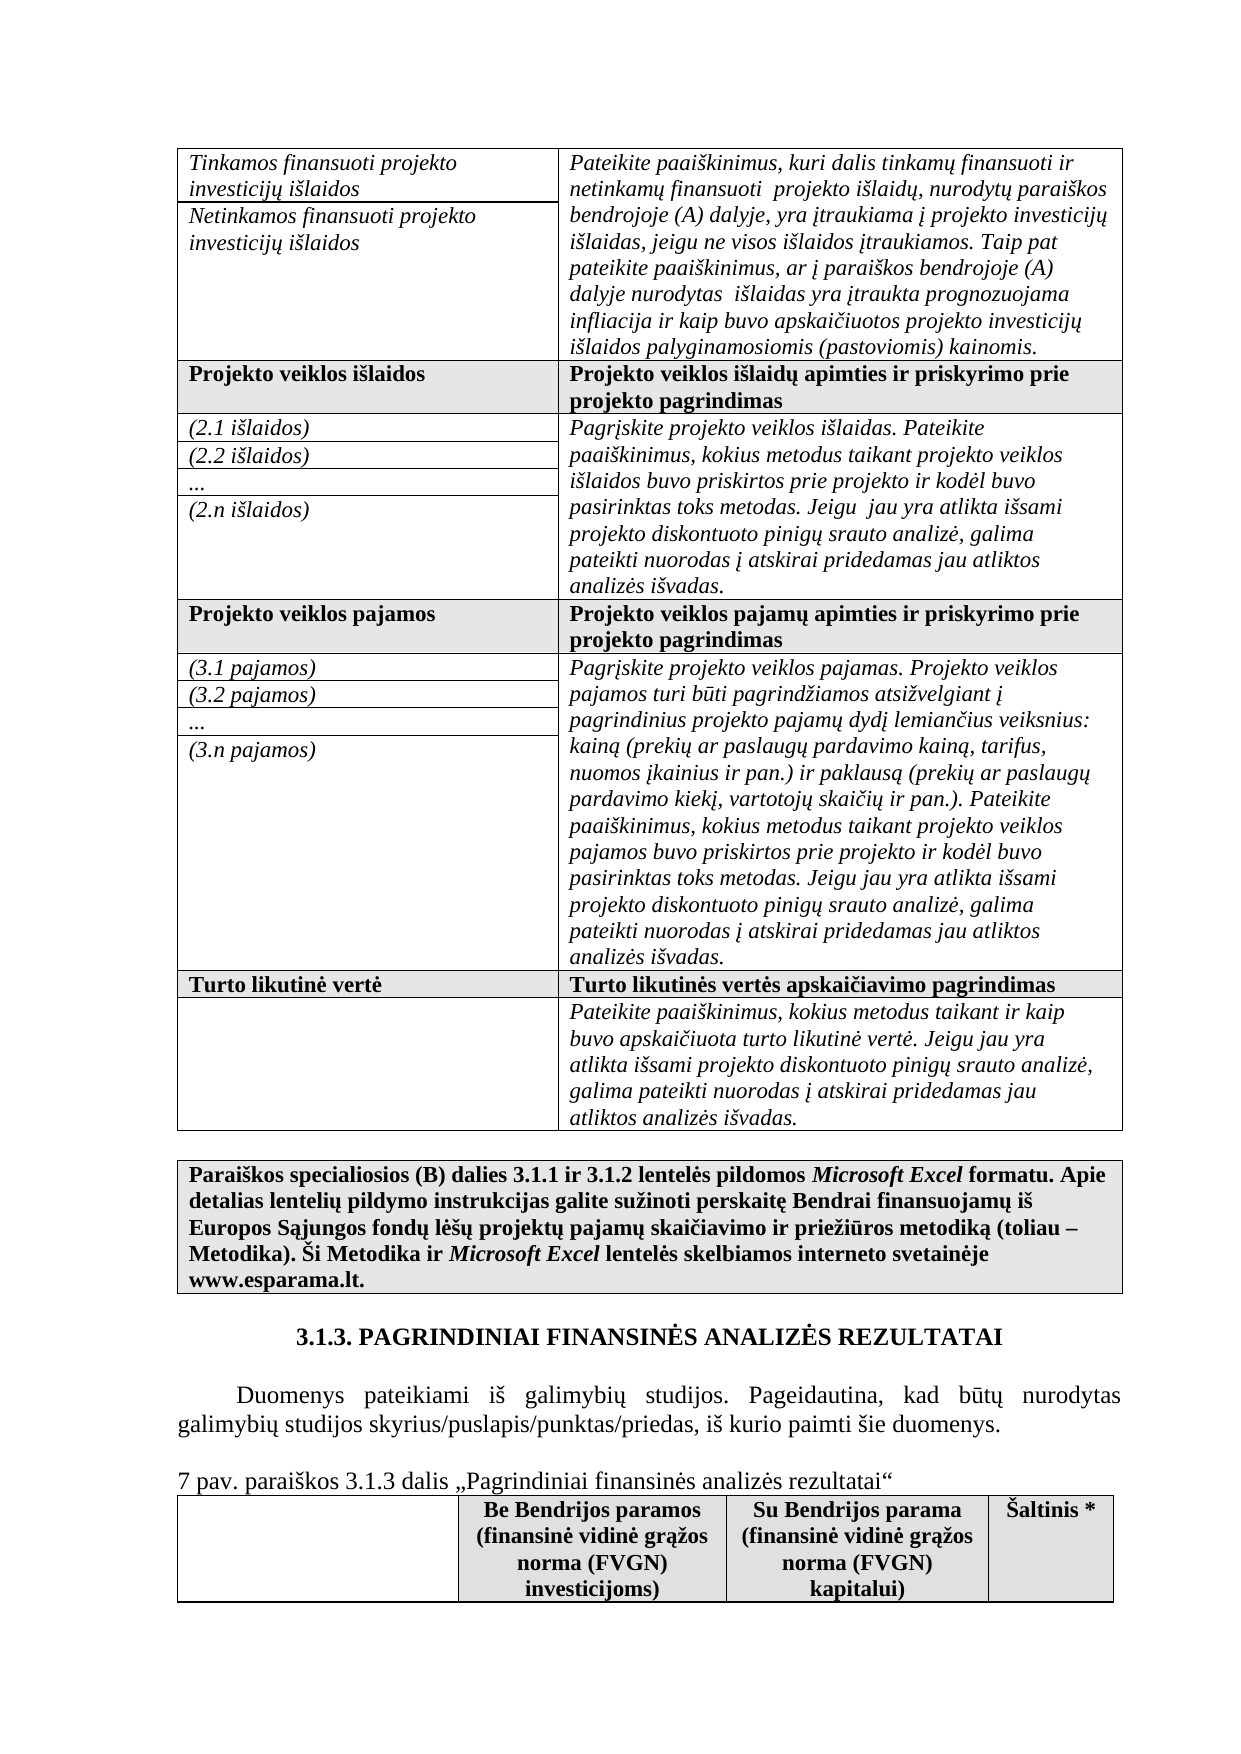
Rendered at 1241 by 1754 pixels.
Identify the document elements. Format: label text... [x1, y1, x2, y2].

table_cell (2.n išlaidos) [178, 496, 558, 599]
table_cell ... [178, 469, 558, 495]
table_cell [178, 998, 558, 1130]
text Duomenys pateikiami iš galimybių studijos. Pageidautina, kad būtų nurodytas galimybių studijos skyrius/puslapis/punktas/priedas, iš kurio paimti šie duomenys. [177, 1380, 1122, 1437]
table_header Šaltinis * [989, 1496, 1113, 1601]
table_cell Projekto veiklos pajamų apimties ir priskyrimo prie projekto pagrindimas [559, 600, 1122, 652]
table_cell (2.2 išlaidos) [178, 442, 558, 468]
table_cell Netinkamos finansuoti projekto investicijų išlaidos [178, 203, 558, 359]
table_cell (3.1 pajamos) [178, 654, 558, 680]
table_cell Pateikite paaiškinimus, kuri dalis tinkamų finansuoti ir netinkamų finansuoti projekto išlaidų, nurodytų paraiškos bendrojoje (A) dalyje, yra įtraukiama į projekto investicijų išlaidas, jeigu ne visos išlaidos įtraukiamos. Taip pat pateikite paaiškinimus, ar į paraiškos bendrojoje (A) dalyje nurodytas išlaidas yra įtraukta prognozuojama infliacija ir kaip buvo apskaičiuotos projekto investicijų išlaidos palyginamosiomis (pastoviomis) kainomis. [559, 149, 1122, 359]
table_cell Projekto veiklos pajamos [178, 600, 558, 652]
table_header [178, 1496, 388, 1601]
table_cell ... [178, 708, 558, 735]
table_cell Pagrįskite projekto veiklos pajamas. Projekto veiklos pajamos turi būti pagrindžiamos atsižvelgiant į pagrindinius projekto pajamų dydį lemiančius veiksnius: kainą (prekių ar paslaugų pardavimo kainą, tarifus, nuomos įkainius ir pan.) ir paklausą (prekių ar paslaugų pardavimo kiekį, vartotojų skaičių ir pan.). Pateikite paaiškinimus, kokius metodus taikant projekto veiklos pajamos buvo priskirtos prie projekto ir kodėl buvo pasirinktas toks metodas. Jeigu jau yra atlikta išsami projekto diskontuoto pinigų srauto analizė, galima pateikti nuorodas į atskirai pridedamas jau atliktos analizės išvadas. [559, 654, 1122, 970]
table_header Be Bendrijos paramos (finansinė vidinė grąžos norma (FVGN) investicijoms) [459, 1496, 726, 1601]
table_cell Tinkamos finansuoti projekto investicijų išlaidos [178, 149, 558, 201]
table_cell Pateikite paaiškinimus, kokius metodus taikant ir kaip buvo apskaičiuota turto likutinė vertė. Jeigu jau yra atlikta išsami projekto diskontuoto pinigų srauto analizė, galima pateikti nuorodas į atskirai pridedamas jau atliktos analizės išvadas. [559, 998, 1122, 1130]
table_cell Projekto veiklos išlaidų apimties ir priskyrimo prie projekto pagrindimas [559, 361, 1122, 413]
table_cell Pagrįskite projekto veiklos išlaidas. Pateikite paaiškinimus, kokius metodus taikant projekto veiklos išlaidos buvo priskirtos prie projekto ir kodėl buvo pasirinktas toks metodas. Jeigu jau yra atlikta išsami projekto diskontuoto pinigų srauto analizė, galima pateikti nuorodas į atskirai pridedamas jau atliktos analizės išvadas. [559, 414, 1122, 599]
table_cell Turto likutinės vertės apskaičiavimo pagrindimas [559, 971, 1122, 997]
text 3.1.3. Pagrindiniai finansinės analizės rezultatai [177, 1322, 1122, 1351]
table_cell Projekto veiklos išlaidos [178, 361, 558, 413]
table_header Su Bendrijos parama (finansinė vidinė grąžos norma (FVGN) kapitalui) [727, 1496, 988, 1601]
table_cell (3.n pajamos) [178, 736, 558, 970]
table_cell Turto likutinė vertė [178, 971, 558, 997]
table_cell (3.2 pajamos) [178, 681, 558, 707]
table_header Paraiškos specialiosios (B) dalies 3.1.1 ir 3.1.2 lentelės pildomos Microsoft Excel formatu. Apie detalias lentelių pildymo instrukcijas galite sužinoti perskaitę Bendrai finansuojamų iš Europos Sąjungos fondų lėšų projektų pajamų skaičiavimo ir priežiūros metodiką (toliau – Metodika). Ši Metodika ir Microsoft Excel lentelės skelbiamos interneto svetainėje www.esparama.lt. [178, 1161, 1122, 1293]
table_cell (2.1 išlaidos) [178, 414, 558, 441]
text 7 pav. paraiškos 3.1.3 dalis „Pagrindiniai finansinės analizės rezultatai“ [177, 1466, 1122, 1495]
table_header [389, 1496, 458, 1601]
